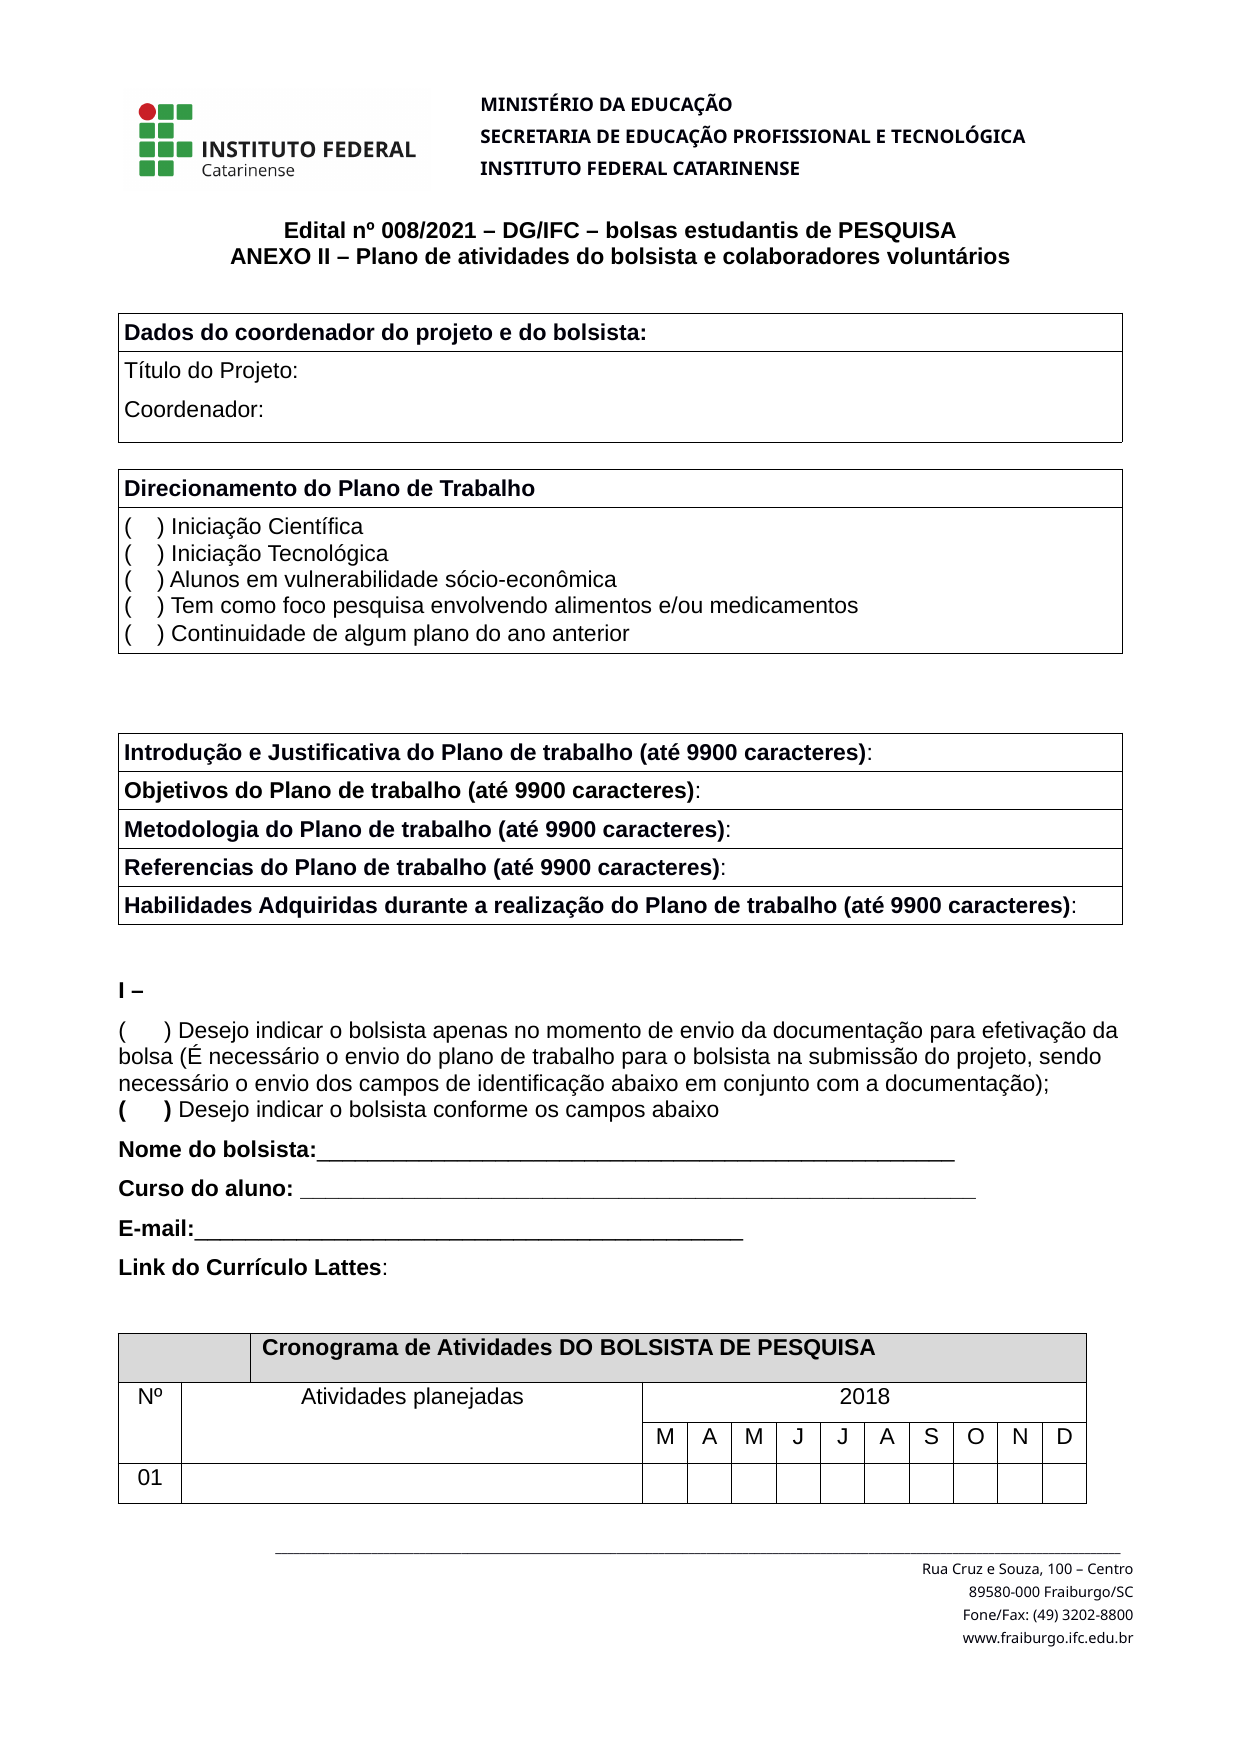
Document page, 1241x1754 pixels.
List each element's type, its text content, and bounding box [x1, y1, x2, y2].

table_cell Nº [119, 1383, 181, 1463]
table_cell [821, 1464, 864, 1503]
table_cell Título do Projeto: Coordenador: [119, 352, 1122, 442]
table_cell [732, 1464, 776, 1503]
text Nome do bolsista:__________________________________________________ [118, 1136, 1122, 1162]
table_header Direcionamento do Plano de Trabalho [119, 470, 1122, 507]
table_cell Referencias do Plano de trabalho (até 9900 caracteres): [119, 849, 1122, 886]
table_cell S [910, 1423, 953, 1463]
table_cell [1043, 1464, 1086, 1503]
text Curso do aluno: _____________________________________________________ [118, 1175, 1122, 1201]
text E-mail:___________________________________________ [118, 1214, 1122, 1241]
table_cell [998, 1464, 1042, 1503]
table_cell Objetivos do Plano de trabalho (até 9900 caracteres): [119, 772, 1122, 809]
list ANEXO II – Plano de atividades do bolsista e colaboradores voluntários [118, 243, 1122, 269]
table_cell D [1043, 1423, 1086, 1463]
table_cell M [732, 1423, 776, 1463]
table_cell O [954, 1423, 997, 1463]
table_cell Atividades planejadas [182, 1383, 642, 1463]
picture [123, 88, 431, 191]
text I – [118, 977, 1122, 1004]
table_cell Habilidades Adquiridas durante a realização do Plano de trabalho (até 9900 caracteres): [119, 887, 1122, 924]
table_cell A [865, 1423, 909, 1463]
table_cell J [777, 1423, 820, 1463]
table_header [119, 1334, 250, 1382]
table_cell [643, 1464, 687, 1503]
table_cell N [998, 1423, 1042, 1463]
table_cell J [821, 1423, 864, 1463]
text ( ) Desejo indicar o bolsista conforme os campos abaixo [118, 1096, 1122, 1122]
list Edital nº 008/2021 – DG/IFC – bolsas estudantis de PESQUISA [118, 217, 1122, 243]
table_header Dados do coordenador do projeto e do bolsista: [119, 314, 1122, 351]
table_header Cronograma de Atividades DO BOLSISTA DE PESQUISA [251, 1334, 1086, 1382]
table_cell [688, 1464, 731, 1503]
text Link do Currículo Lattes: [118, 1254, 1122, 1280]
table_cell 01 [119, 1464, 181, 1503]
table_cell ( ) Iniciação Científica ( ) Iniciação Tecnológica ( ) Alunos em vulnerabilidade sócio-econômica ( ) Tem como foco pesquisa envolvendo alimentos e/ou medicamentos ( ) Continuidade de algum plano do ano anterior [119, 508, 1122, 653]
table_cell Metodologia do Plano de trabalho (até 9900 caracteres): [119, 810, 1122, 848]
table_cell [954, 1464, 997, 1503]
table_cell [865, 1464, 909, 1503]
table_cell A [688, 1423, 731, 1463]
table_cell 2018 [643, 1383, 1086, 1422]
table_cell [910, 1464, 953, 1503]
table_cell [777, 1464, 820, 1503]
table_header Introdução e Justificativa do Plano de trabalho (até 9900 caracteres): [119, 734, 1122, 771]
table_cell M [643, 1423, 687, 1463]
table_cell [182, 1464, 642, 1503]
text ( ) Desejo indicar o bolsista apenas no momento de envio da documentação para efetivação da bolsa (É necessário o envio do plano de trabalho para o bolsista na submissão do projeto, sendo necessário o envio dos campos de identificação abaixo em conjunto com a documentação); [118, 1017, 1122, 1096]
